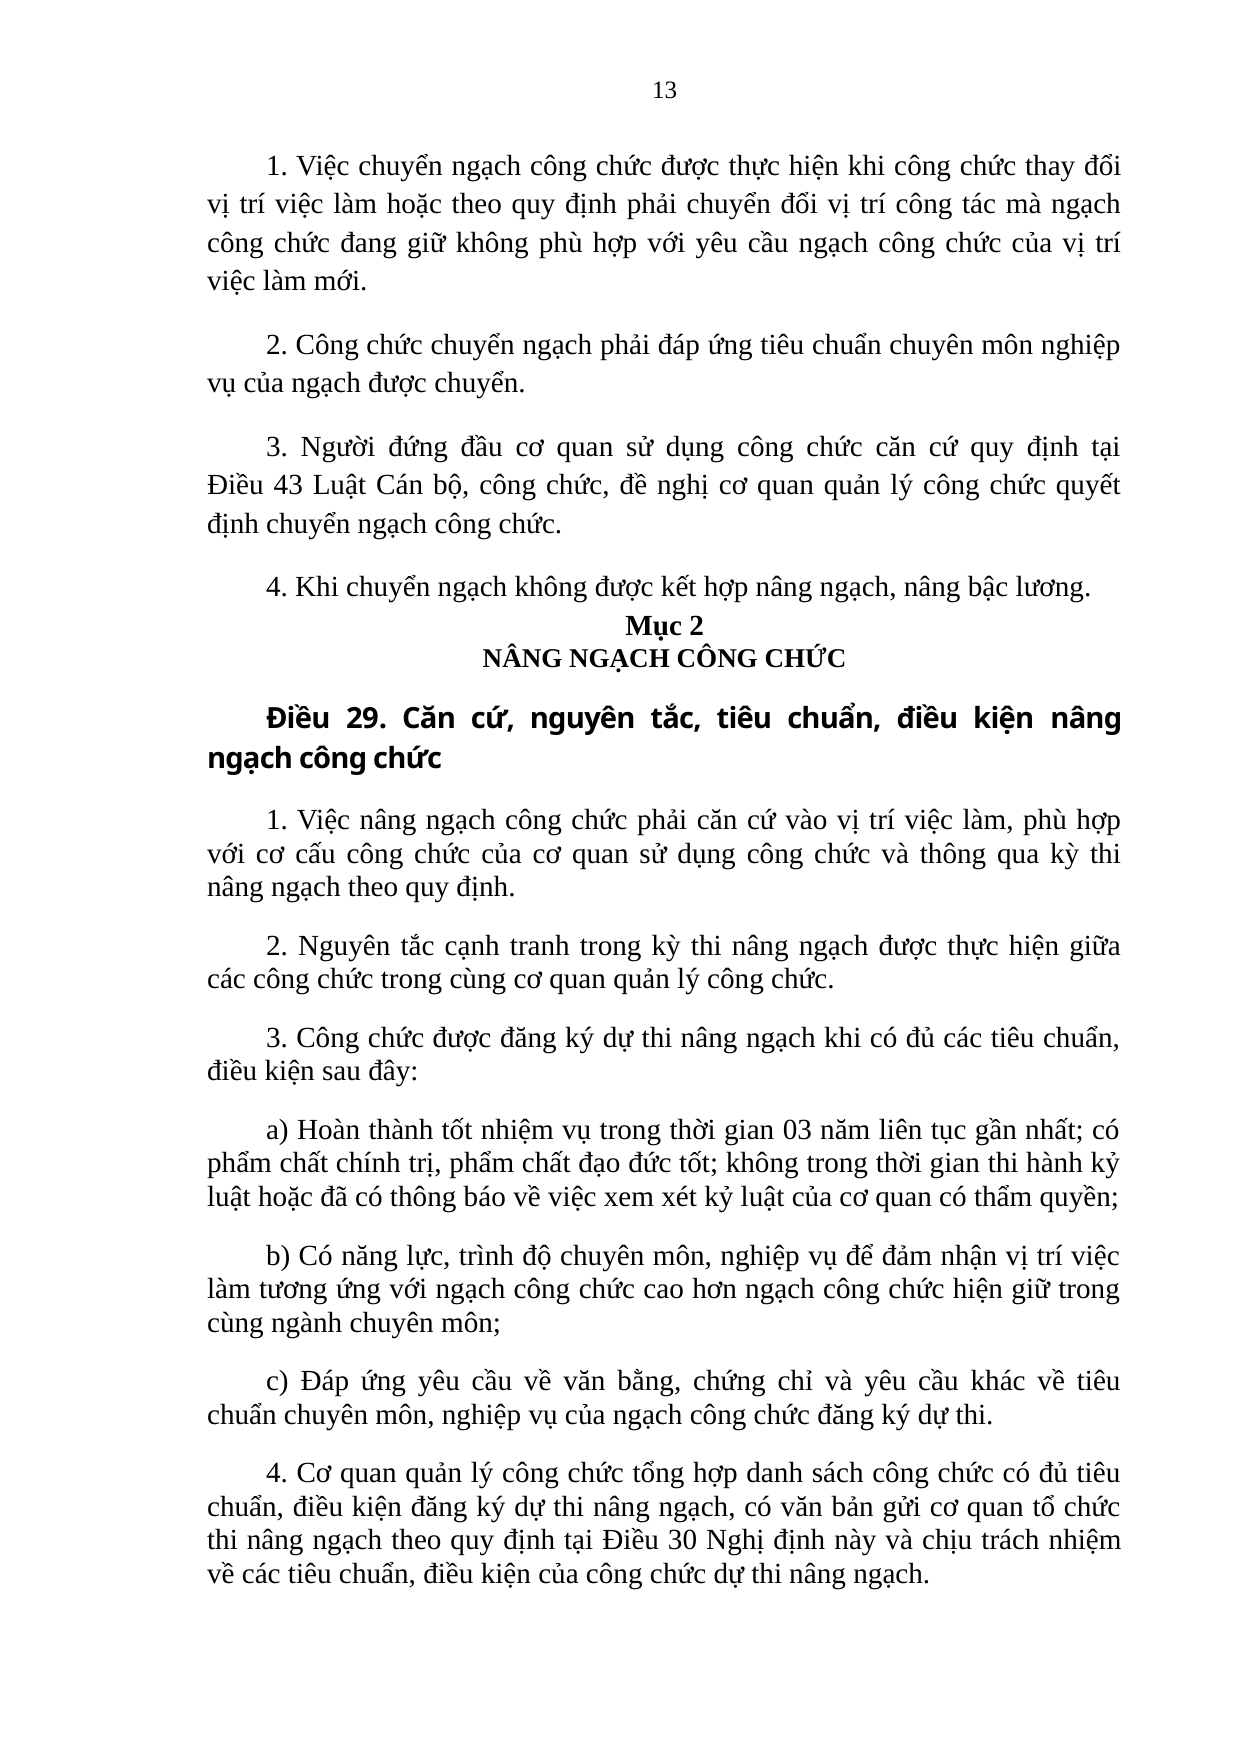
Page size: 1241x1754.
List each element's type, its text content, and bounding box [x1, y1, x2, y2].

text 4. Cơ quan quản lý công chức tổng hợp danh sách công chức có đủ tiêu chuẩn, điều kiện đăng ký dự thi nâng ngạch, có văn bản gửi cơ quan tổ chức thi nâng ngạch theo quy định tại Điều 30 Nghị định này và chịu trách nhiệm về các tiêu chuẩn, điều kiện của công chức dự thi nâng ngạch. [207, 1455, 1122, 1589]
text b) Có năng lực, trình độ chuyên môn, nghiệp vụ để đảm nhận vị trí việc làm tương ứng với ngạch công chức cao hơn ngạch công chức hiện giữ trong cùng ngành chuyên môn; [207, 1238, 1122, 1338]
text 4. Khi chuyển ngạch không được kết hợp nâng ngạch, nâng bậc lương. [207, 569, 1122, 603]
text 1. Việc nâng ngạch công chức phải căn cứ vào vị trí việc làm, phù hợp với cơ cấu công chức của cơ quan sử dụng công chức và thông qua kỳ thi nâng ngạch theo quy định. [207, 802, 1122, 903]
text Mục 2 [207, 608, 1122, 642]
text Điều 29. Căn cứ, nguyên tắc, tiêu chuẩn, điều kiện nâng ngạch công chức [207, 698, 1122, 777]
text 1. Việc chuyển ngạch công chức được thực hiện khi công chức thay đổi vị trí việc làm hoặc theo quy định phải chuyển đổi vị trí công tác mà ngạch công chức đang giữ không phù hợp với yêu cầu ngạch công chức của vị trí việc làm mới. [207, 148, 1122, 297]
text 3. Người đứng đầu cơ quan sử dụng công chức căn cứ quy định tại Điều 43 Luật Cán bộ, công chức, đề nghị cơ quan quản lý công chức quyết định chuyển ngạch công chức. [207, 429, 1122, 539]
text c) Đáp ứng yêu cầu về văn bằng, chứng chỉ và yêu cầu khác về tiêu chuẩn chuyên môn, nghiệp vụ của ngạch công chức đăng ký dự thi. [207, 1363, 1122, 1430]
text NÂNG NGẠCH CÔNG CHỨC [207, 642, 1122, 673]
text a) Hoàn thành tốt nhiệm vụ trong thời gian 03 năm liên tục gần nhất; có phẩm chất chính trị, phẩm chất đạo đức tốt; không trong thời gian thi hành kỷ luật hoặc đã có thông báo về việc xem xét kỷ luật của cơ quan có thẩm quyền; [207, 1112, 1122, 1213]
text 2. Nguyên tắc cạnh tranh trong kỳ thi nâng ngạch được thực hiện giữa các công chức trong cùng cơ quan quản lý công chức. [207, 928, 1122, 995]
text 3. Công chức được đăng ký dự thi nâng ngạch khi có đủ các tiêu chuẩn, điều kiện sau đây: [207, 1020, 1122, 1087]
text 2. Công chức chuyển ngạch phải đáp ứng tiêu chuẩn chuyên môn nghiệp vụ của ngạch được chuyển. [207, 327, 1122, 399]
